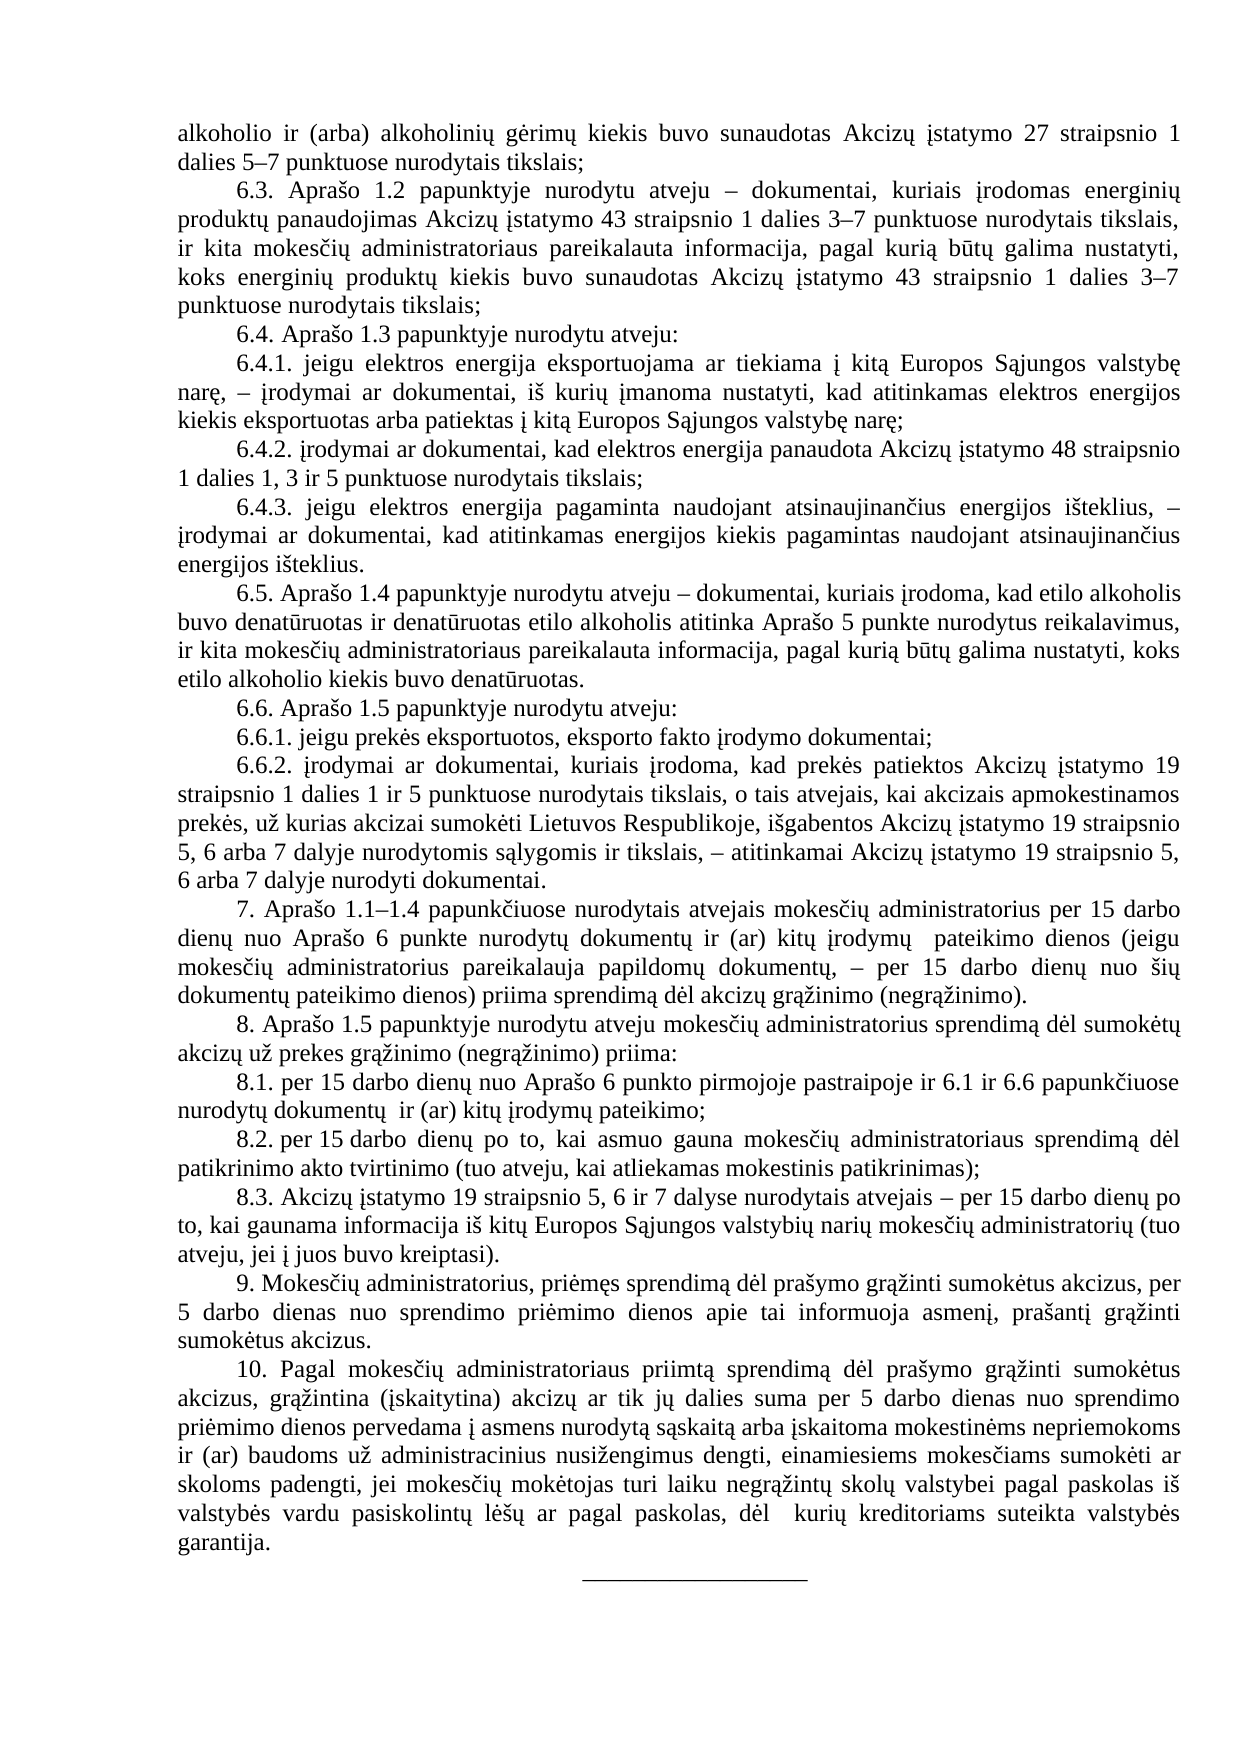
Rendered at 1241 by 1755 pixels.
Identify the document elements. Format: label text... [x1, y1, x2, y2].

text 6.6.2. įrodymai ar dokumentai, kuriais įrodoma, kad prekės patiektos Akcizų įstatymo 19 straipsnio 1 dalies 1 ir 5 punktuose nurodytais tikslais, o tais atvejais, kai akcizais apmokestinamos prekės, už kurias akcizai sumokėti Lietuvos Respublikoje, išgabentos Akcizų įstatymo 19 straipsnio 5, 6 arba 7 dalyje nurodytomis sąlygomis ir tikslais, – atitinkamai Akcizų įstatymo 19 straipsnio 5, 6 arba 7 dalyje nurodyti dokumentai. [177, 751, 1181, 894]
text 6.4.1. jeigu elektros energija eksportuojama ar tiekiama į kitą Europos Sąjungos valstybę narę, – įrodymai ar dokumentai, iš kurių įmanoma nustatyti, kad atitinkamas elektros energijos kiekis eksportuotas arba patiektas į kitą Europos Sąjungos valstybę narę; [177, 348, 1181, 434]
text 6.4. Aprašo 1.3 papunktyje nurodytu atveju: [177, 319, 1181, 348]
text alkoholio ir (arba) alkoholinių gėrimų kiekis buvo sunaudotas Akcizų įstatymo 27 straipsnio 1 dalies 5–7 punktuose nurodytais tikslais; [177, 118, 1181, 176]
text 6.3. Aprašo 1.2 papunktyje nurodytu atveju – dokumentai, kuriais įrodomas energinių produktų panaudojimas Akcizų įstatymo 43 straipsnio 1 dalies 3–7 punktuose nurodytais tikslais, ir kita mokesčių administratoriaus pareikalauta informacija, pagal kurią būtų galima nustatyti, koks energinių produktų kiekis buvo sunaudotas Akcizų įstatymo 43 straipsnio 1 dalies 3–7 punktuose nurodytais tikslais; [177, 176, 1181, 319]
text 6.6.1. jeigu prekės eksportuotos, eksporto fakto įrodymo dokumentai; [177, 722, 1181, 751]
text 8. Aprašo 1.5 papunktyje nurodytu atveju mokesčių administratorius sprendimą dėl sumokėtų akcizų už prekes grąžinimo (negrąžinimo) priima: [177, 1009, 1181, 1067]
text 10. Pagal mokesčių administratoriaus priimtą sprendimą dėl prašymo grąžinti sumokėtus akcizus, grąžintina (įskaitytina) akcizų ar tik jų dalies suma per 5 darbo dienas nuo sprendimo priėmimo dienos pervedama į asmens nurodytą sąskaitą arba įskaitoma mokestinėms nepriemokoms ir (ar) baudoms už administracinius nusižengimus dengti, einamiesiems mokesčiams sumokėti ar skoloms padengti, jei mokesčių mokėtojas turi laiku negrąžintų skolų valstybei pagal paskolas iš valstybės vardu pasiskolintų lėšų ar pagal paskolas, dėl kurių kreditoriams suteikta valstybės garantija. [177, 1354, 1181, 1556]
text 6.4.2. įrodymai ar dokumentai, kad elektros energija panaudota Akcizų įstatymo 48 straipsnio 1 dalies 1, 3 ir 5 punktuose nurodytais tikslais; [177, 434, 1181, 492]
text 9. Mokesčių administratorius, priėmęs sprendimą dėl prašymo grąžinti sumokėtus akcizus, per 5 darbo dienas nuo sprendimo priėmimo dienos apie tai informuoja asmenį, prašantį grąžinti sumokėtus akcizus. [177, 1268, 1181, 1354]
text 6.4.3. jeigu elektros energija pagaminta naudojant atsinaujinančius energijos išteklius, – įrodymai ar dokumentai, kad atitinkamas energijos kiekis pagamintas naudojant atsinaujinančius energijos išteklius. [177, 492, 1181, 578]
text 8.1. per 15 darbo dienų nuo Aprašo 6 punkto pirmojoje pastraipoje ir 6.1 ir 6.6 papunkčiuose nurodytų dokumentų ir (ar) kitų įrodymų pateikimo; [177, 1067, 1181, 1124]
text __________________ [447, 1556, 1181, 1584]
text 8.3. Akcizų įstatymo 19 straipsnio 5, 6 ir 7 dalyse nurodytais atvejais – per 15 darbo dienų po to, kai gaunama informacija iš kitų Europos Sąjungos valstybių narių mokesčių administratorių (tuo atveju, jei į juos buvo kreiptasi). [177, 1182, 1181, 1268]
text 7. Aprašo 1.1–1.4 papunkčiuose nurodytais atvejais mokesčių administratorius per 15 darbo dienų nuo Aprašo 6 punkte nurodytų dokumentų ir (ar) kitų įrodymų pateikimo dienos (jeigu mokesčių administratorius pareikalauja papildomų dokumentų, – per 15 darbo dienų nuo šių dokumentų pateikimo dienos) priima sprendimą dėl akcizų grąžinimo (negrąžinimo). [177, 894, 1181, 1009]
text 6.5. Aprašo 1.4 papunktyje nurodytu atveju – dokumentai, kuriais įrodoma, kad etilo alkoholis buvo denatūruotas ir denatūruotas etilo alkoholis atitinka Aprašo 5 punkte nurodytus reikalavimus, ir kita mokesčių administratoriaus pareikalauta informacija, pagal kurią būtų galima nustatyti, koks etilo alkoholio kiekis buvo denatūruotas. [177, 578, 1181, 693]
text 6.6. Aprašo 1.5 papunktyje nurodytu atveju: [177, 693, 1181, 722]
text 8.2. per 15 darbo dienų po to, kai asmuo gauna mokesčių administratoriaus sprendimą dėl patikrinimo akto tvirtinimo (tuo atveju, kai atliekamas mokestinis patikrinimas); [177, 1124, 1181, 1182]
